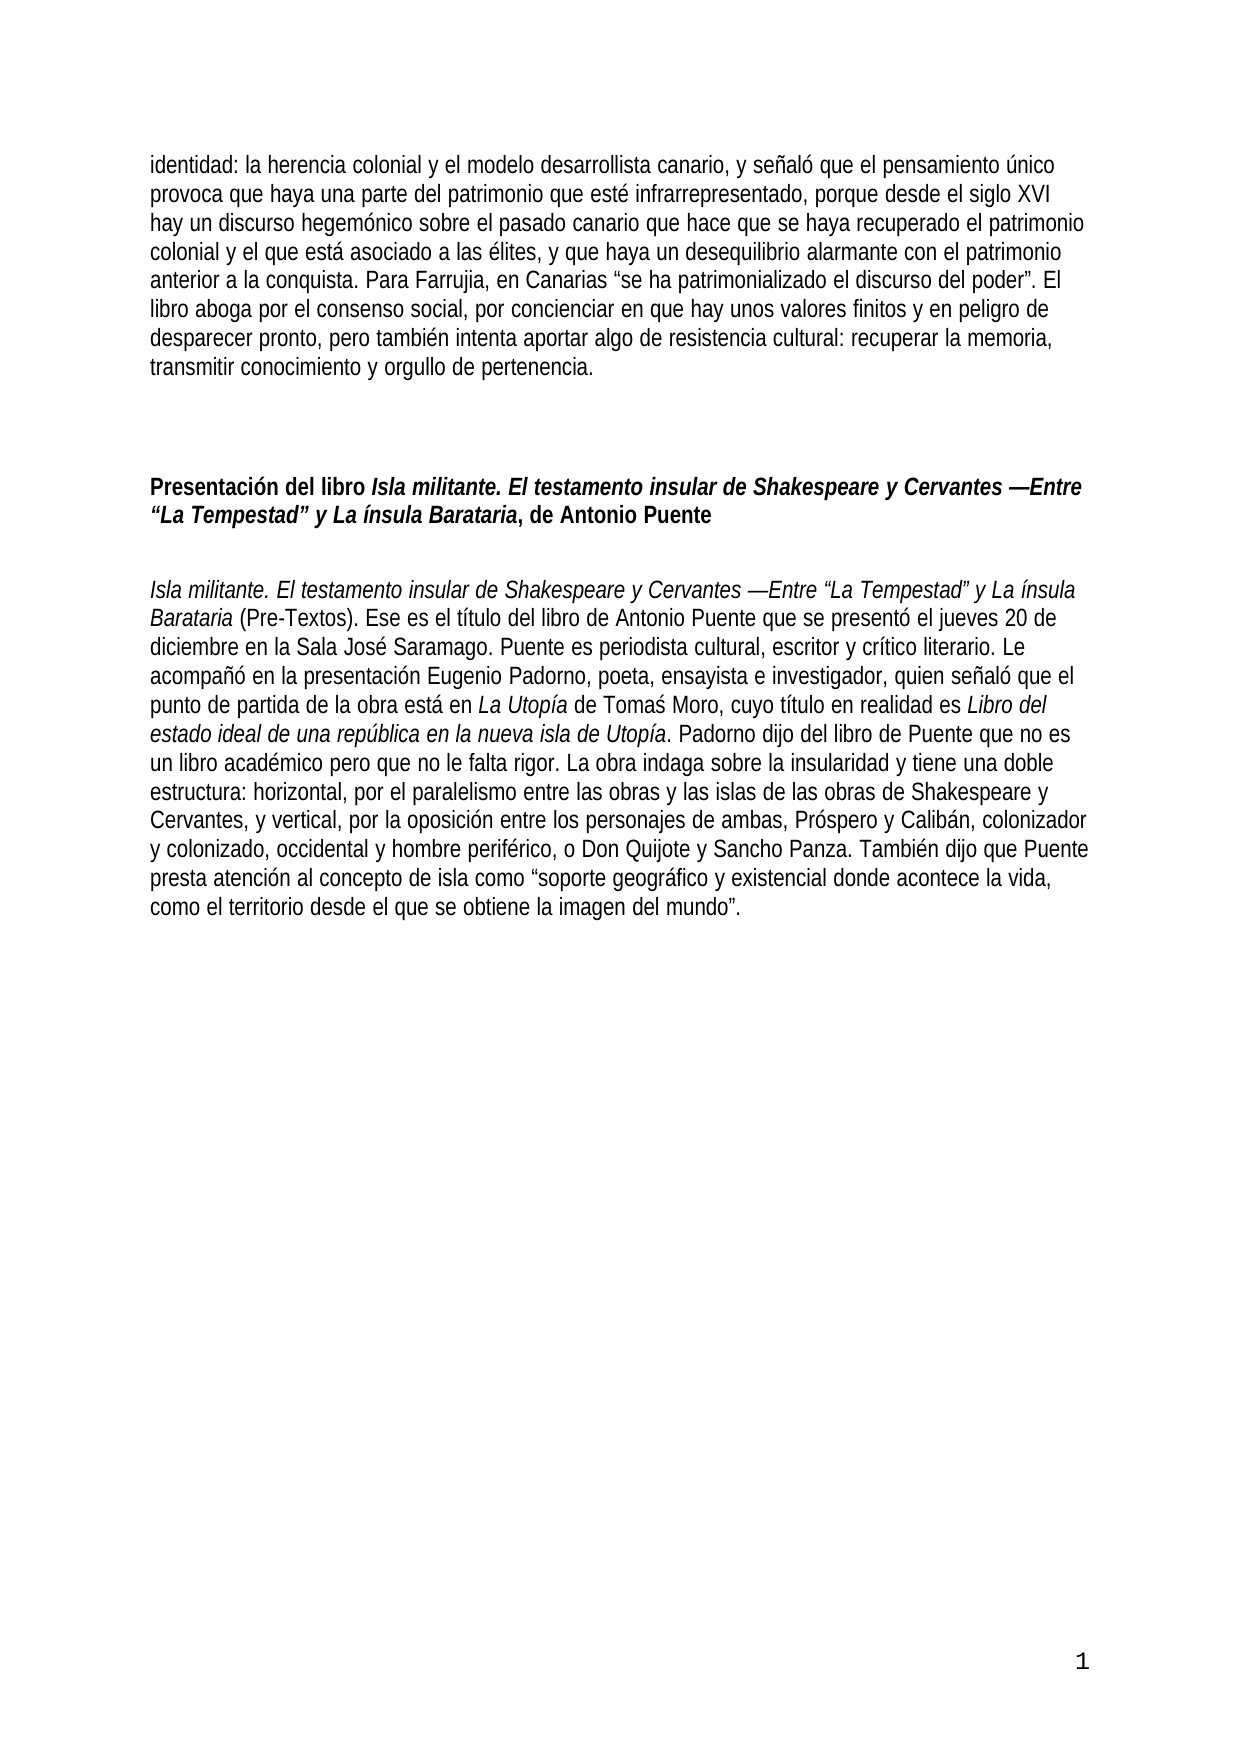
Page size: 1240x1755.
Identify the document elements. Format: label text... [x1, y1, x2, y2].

text identidad: la herencia colonial y el modelo desarrollista canario, y señaló que el pensamiento único provoca que haya una parte del patrimonio que esté infrarrepresentado, porque desde el siglo XVI hay un discurso hegemónico sobre el pasado canario que hace que se haya recuperado el patrimonio colonial y el que está asociado a las élites, y que haya un desequilibrio alarmante con el patrimonio anterior a la conquista. Para Farrujia, en Canarias “se ha patrimonializado el discurso del poder”. El libro aboga por el consenso social, por concienciar en que hay unos valores finitos y en peligro de desparecer pronto, pero también intenta aportar algo de resistencia cultural: recuperar la memoria, transmitir conocimiento y orgullo de pertenencia. [150, 150, 1090, 381]
text Isla militante. El testamento insular de Shakespeare y Cervantes —Entre “La Tempestad” y La ínsula Barataria (Pre-Textos). Ese es el título del libro de Antonio Puente que se presentó el jueves 20 de diciembre en la Sala José Saramago. Puente es periodista cultural, escritor y crítico literario. Le acompañó en la presentación Eugenio Padorno, poeta, ensayista e investigador, quien señaló que el punto de partida de la obra está en La Utopía de Tomaś Moro, cuyo título en realidad es Libro del estado ideal de una república en la nueva isla de Utopía. Padorno dijo del libro de Puente que no es un libro académico pero que no le falta rigor. La obra indaga sobre la insularidad y tiene una doble estructura: horizontal, por el paralelismo entre las obras y las islas de las obras de Shakespeare y Cervantes, y vertical, por la oposición entre los personajes de ambas, Próspero y Calibán, colonizador y colonizado, occidental y hombre periférico, o Don Quijote y Sancho Panza. También dijo que Puente presta atención al concepto de isla como “soporte geográfico y existencial donde acontece la vida, como el territorio desde el que se obtiene la imagen del mundo”. [150, 574, 1090, 921]
text Presentación del libro Isla militante. El testamento insular de Shakespeare y Cervantes —Entre “La Tempestad” y La ínsula Barataria, de Antonio Puente [150, 471, 1090, 529]
